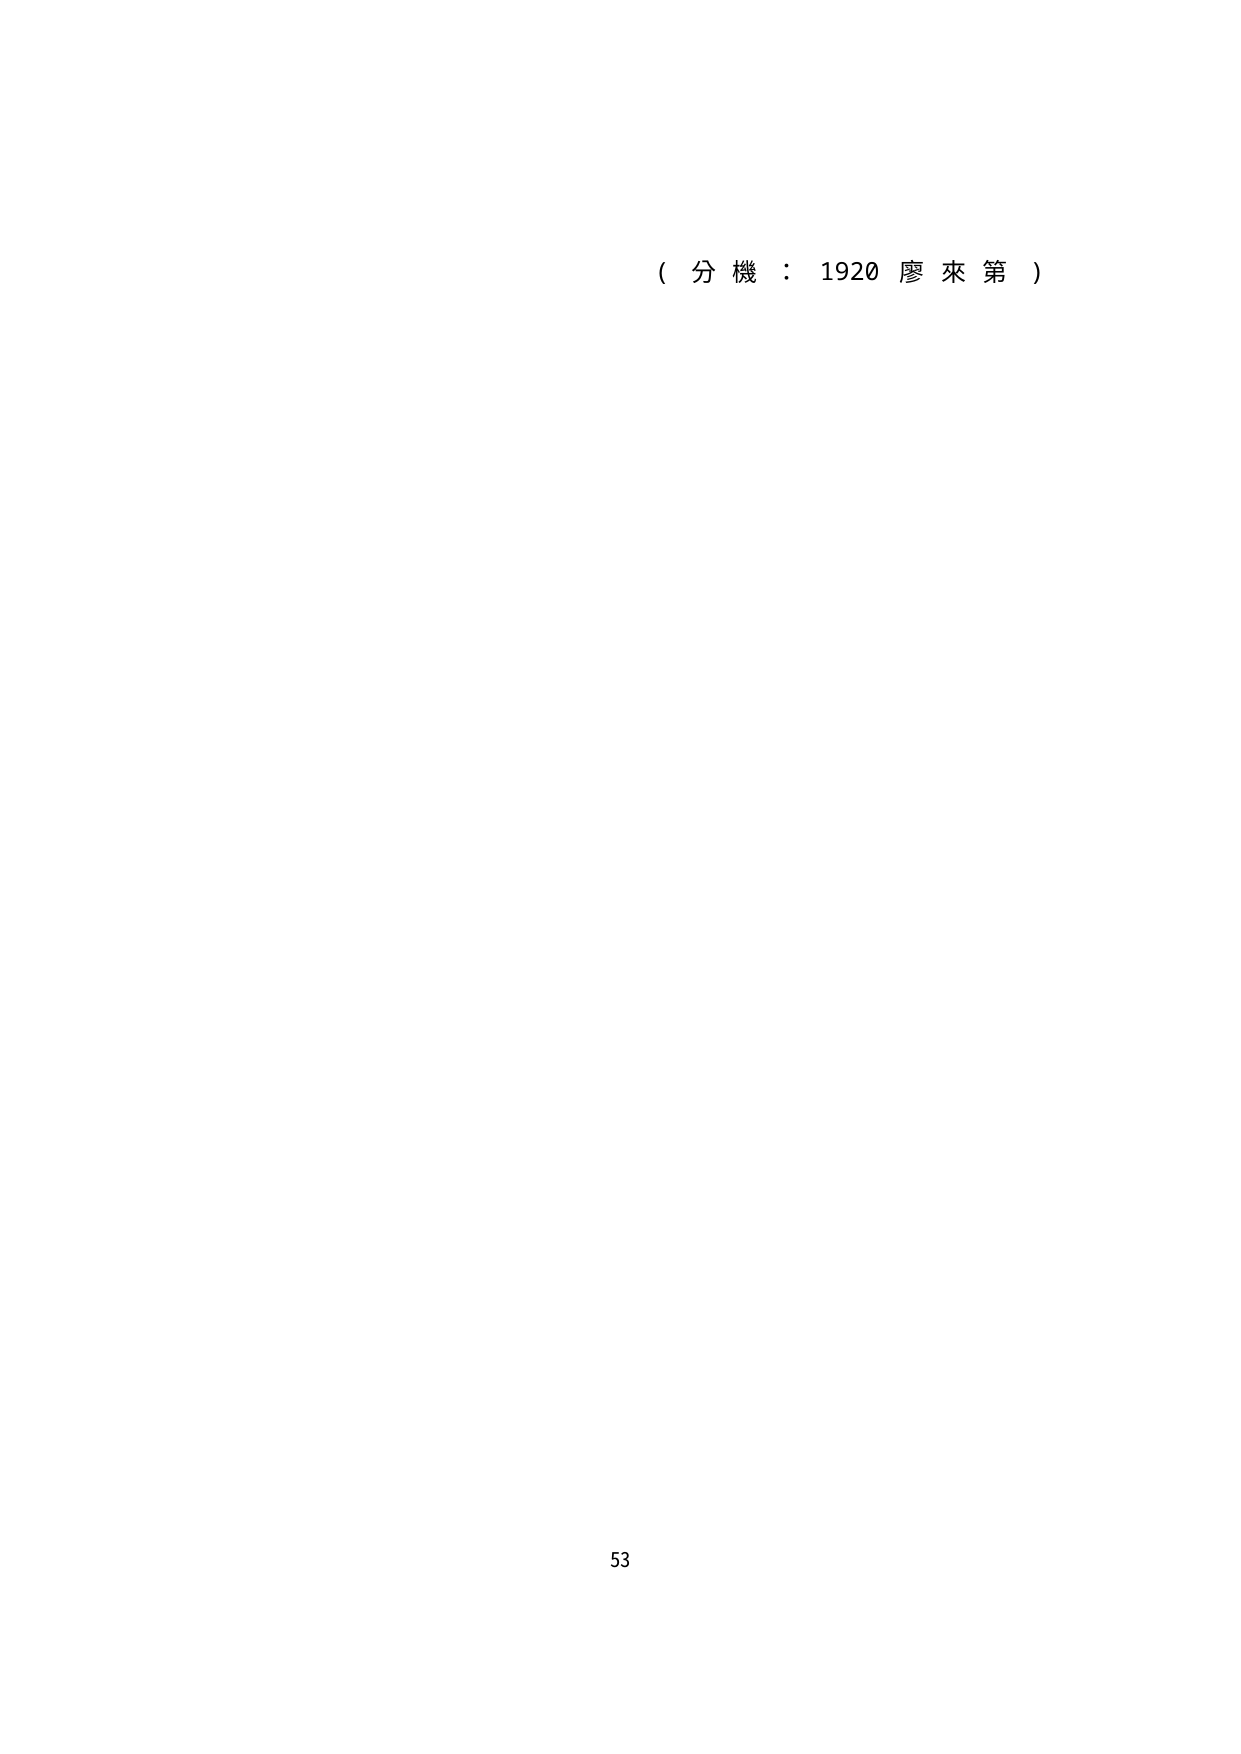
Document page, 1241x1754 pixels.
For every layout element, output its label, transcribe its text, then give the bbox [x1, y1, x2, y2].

text (分機：1920廖來第) [183, 229, 1058, 292]
